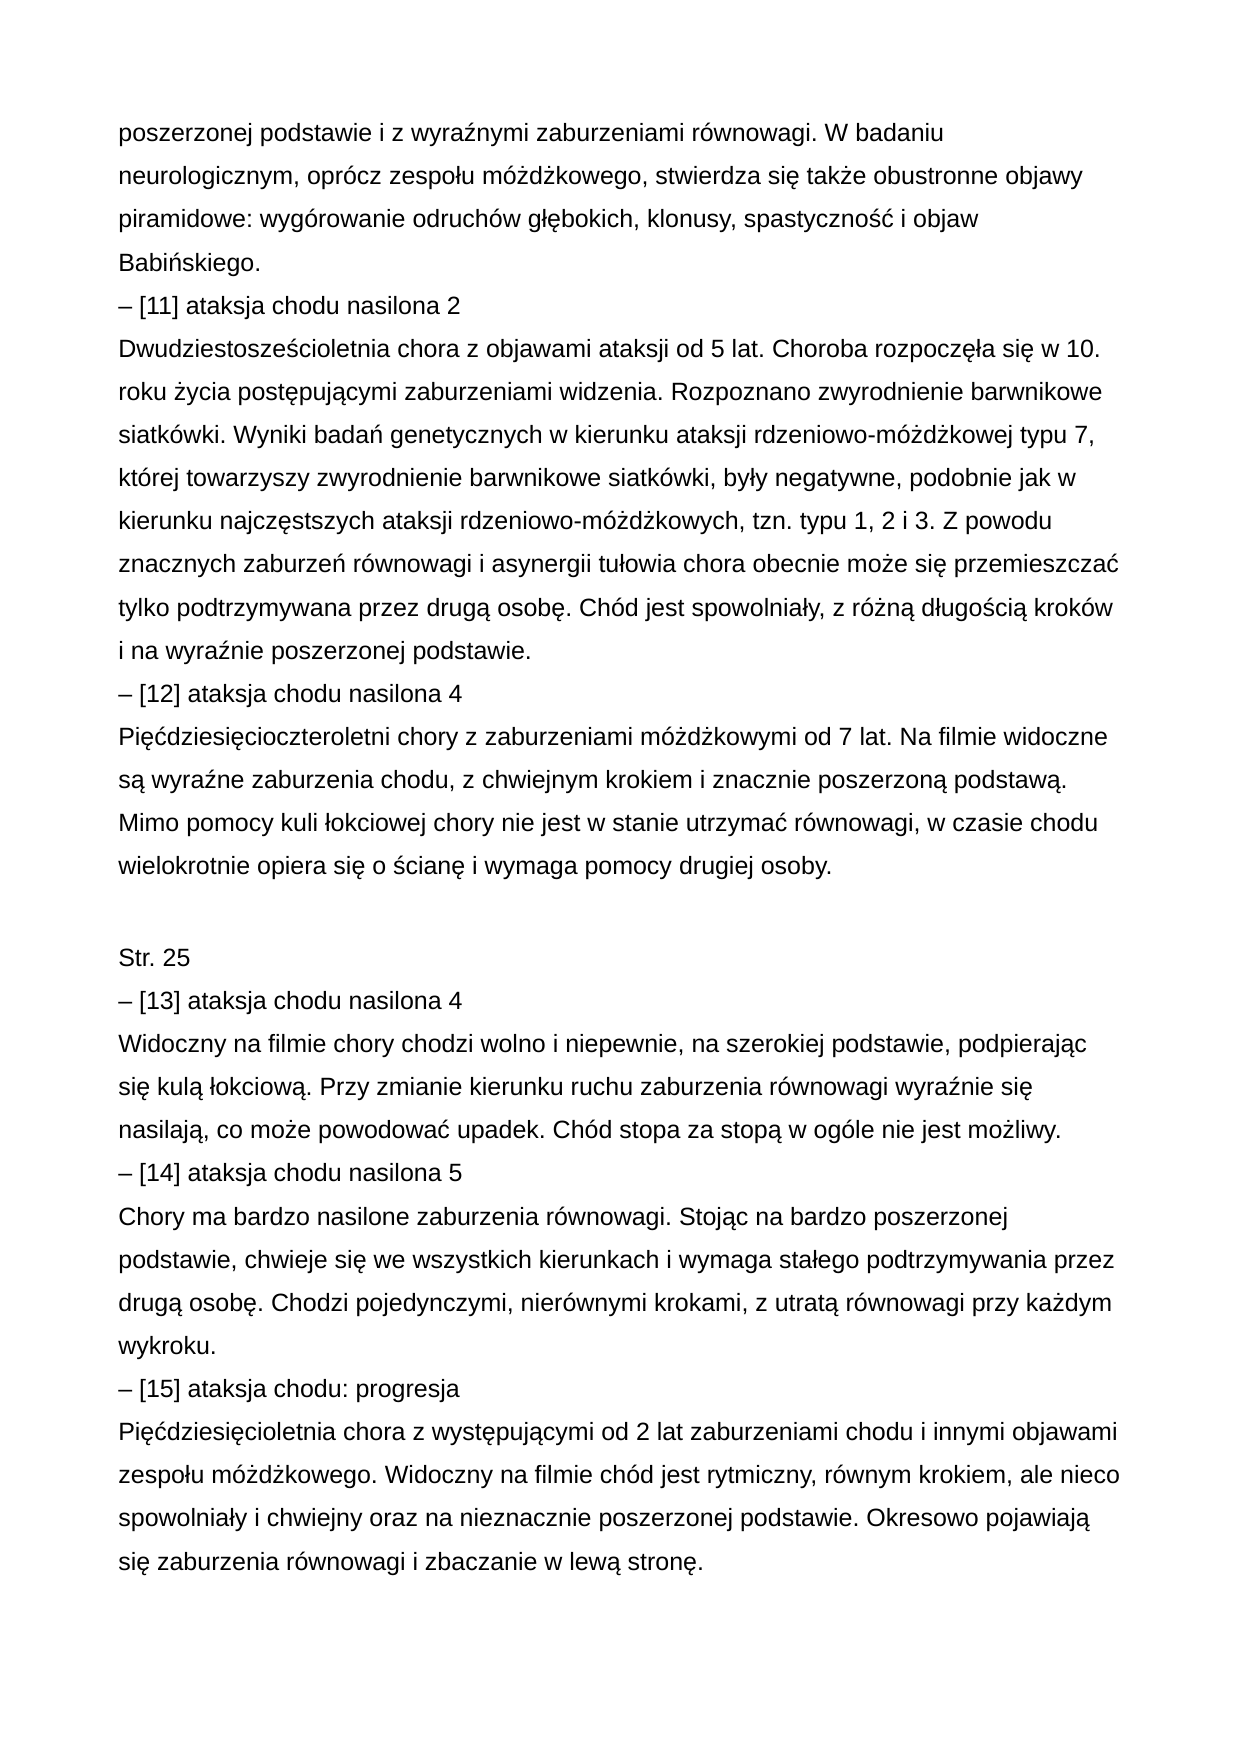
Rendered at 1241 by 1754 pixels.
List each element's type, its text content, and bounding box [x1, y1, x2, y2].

text – [13] ataksja chodu nasilona 4 [118, 986, 1122, 1015]
text – [14] ataksja chodu nasilona 5 [118, 1158, 1122, 1187]
text Str. 25 [118, 943, 1122, 972]
text Pięćdziesięcioletnia chora z występującymi od 2 lat zaburzeniami chodu i innymi objawami zespołu móżdżkowego. Widoczny na filmie chód jest rytmiczny, równym krokiem, ale nieco spowolniały i chwiejny oraz na nieznacznie poszerzonej podstawie. Okresowo pojawiają się zaburzenia równowagi i zbaczanie w lewą stronę. [118, 1417, 1122, 1575]
text Pięćdziesięcioczteroletni chory z zaburzeniami móżdżkowymi od 7 lat. Na filmie widoczne są wyraźne zaburzenia chodu, z chwiejnym krokiem i znacznie poszerzoną podstawą. Mimo pomocy kuli łokciowej chory nie jest w stanie utrzymać równowagi, w czasie chodu wielokrotnie opiera się o ścianę i wymaga pomocy drugiej osoby. [118, 722, 1122, 880]
text Widoczny na filmie chory chodzi wolno i niepewnie, na szerokiej podstawie, podpierając się kulą łokciową. Przy zmianie kierunku ruchu zaburzenia równowagi wyraźnie się nasilają, co może powodować upadek. Chód stopa za stopą w ogóle nie jest możliwy. [118, 1029, 1122, 1144]
text Dwudziestosześcioletnia chora z objawami ataksji od 5 lat. Choroba rozpoczęła się w 10. roku życia postępującymi zaburzeniami widzenia. Rozpoznano zwyrodnienie barwnikowe siatkówki. Wyniki badań genetycznych w kierunku ataksji rdzeniowo-móżdżkowej typu 7, której towarzyszy zwyrodnienie barwnikowe siatkówki, były negatywne, podobnie jak w kierunku najczęstszych ataksji rdzeniowo-móżdżkowych, tzn. typu 1, 2 i 3. Z powodu znacznych zaburzeń równowagi i asynergii tułowia chora obecnie może się przemieszczać tylko podtrzymywana przez drugą osobę. Chód jest spowolniały, z różną długością kroków i na wyraźnie poszerzonej podstawie. [118, 334, 1122, 664]
text poszerzonej podstawie i z wyraźnymi zaburzeniami równowagi. W badaniu neurologicznym, oprócz zespołu móżdżkowego, stwierdza się także obustronne objawy piramidowe: wygórowanie odruchów głębokich, klonusy, spastyczność i objaw Babińskiego. [118, 118, 1122, 276]
text – [15] ataksja chodu: progresja [118, 1374, 1122, 1403]
text – [11] ataksja chodu nasilona 2 [118, 291, 1122, 319]
text – [12] ataksja chodu nasilona 4 [118, 679, 1122, 707]
text Chory ma bardzo nasilone zaburzenia równowagi. Stojąc na bardzo poszerzonej podstawie, chwieje się we wszystkich kierunkach i wymaga stałego podtrzymywania przez drugą osobę. Chodzi pojedynczymi, nierównymi krokami, z utratą równowagi przy każdym wykroku. [118, 1202, 1122, 1360]
